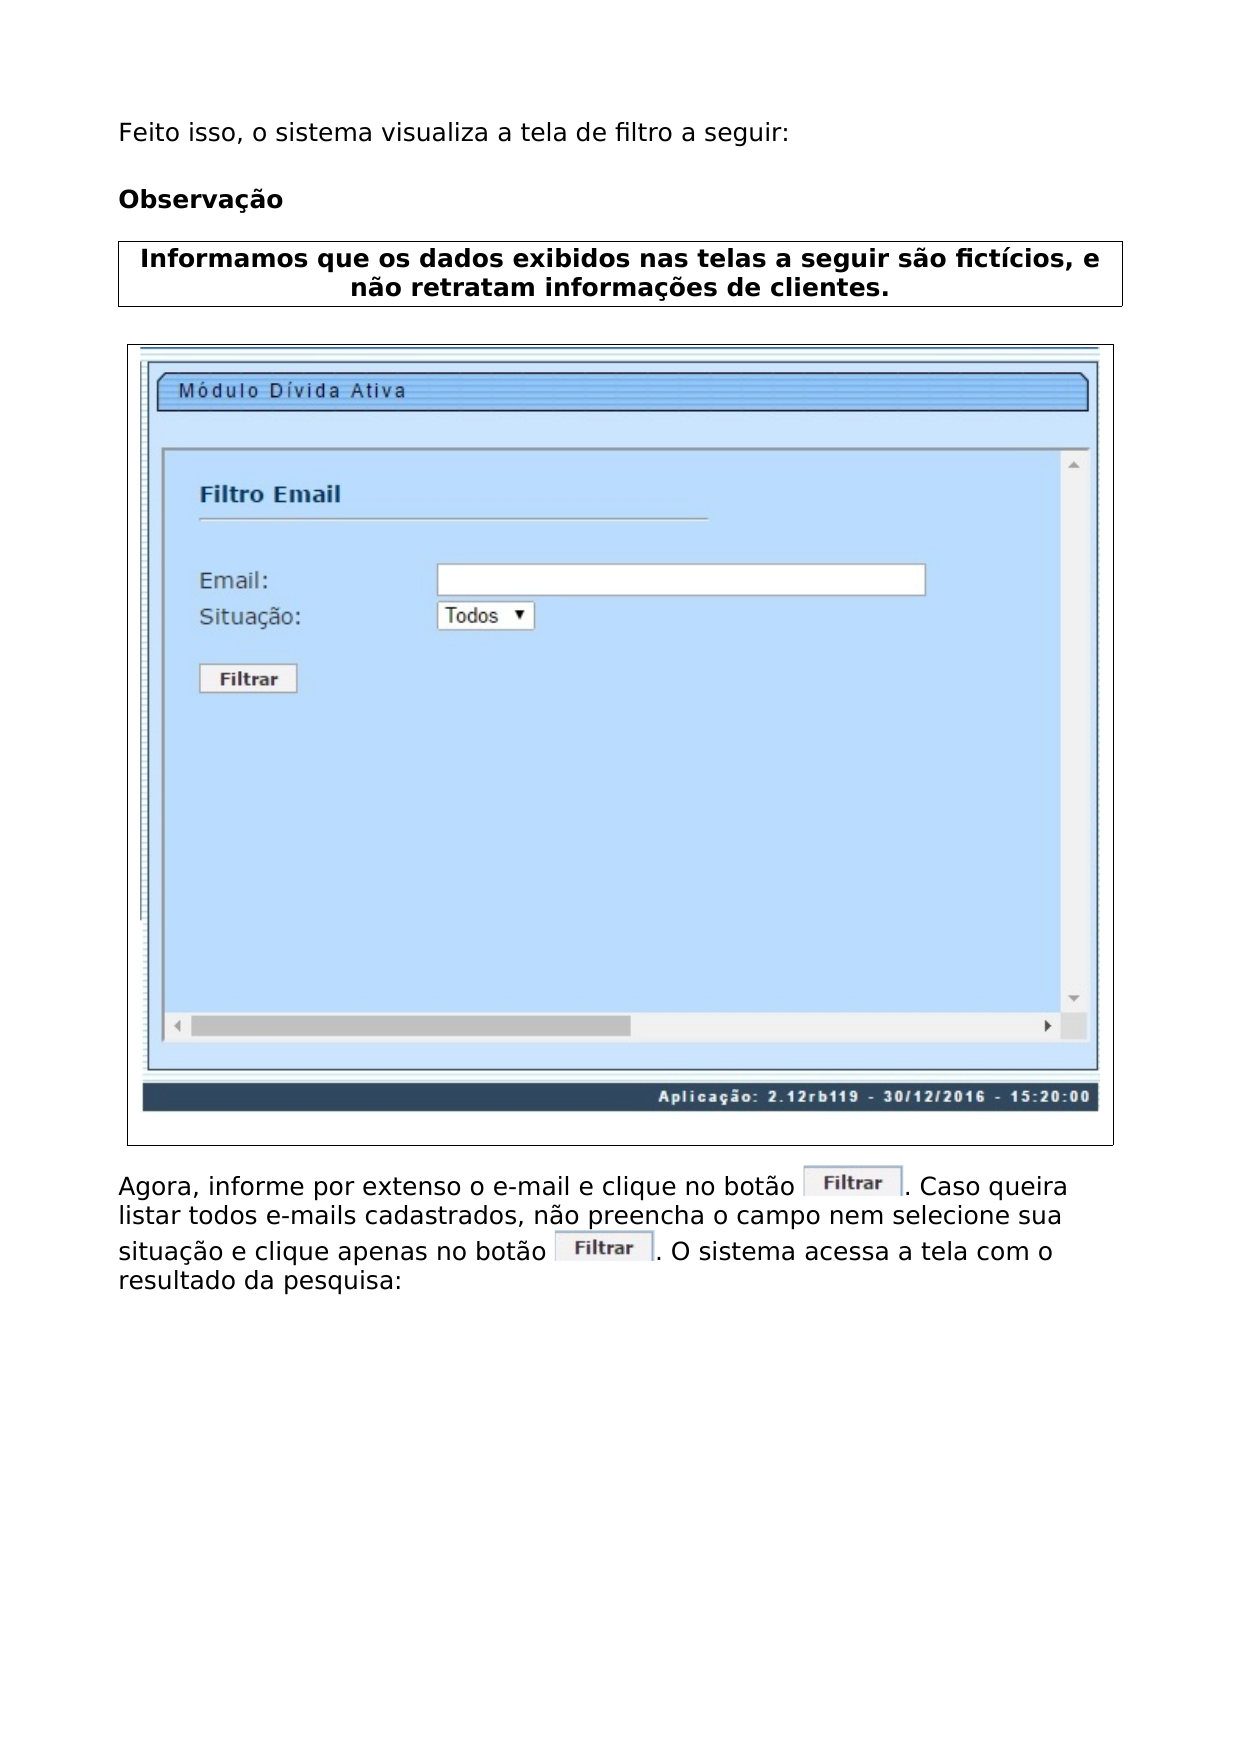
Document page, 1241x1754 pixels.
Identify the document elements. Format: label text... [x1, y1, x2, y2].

picture [140, 347, 1100, 1113]
table_header [128, 345, 1113, 1145]
text Feito isso, o sistema visualiza a tela de filtro a seguir: [118, 118, 1122, 147]
text Agora, informe por extenso o e-mail e clique no botão . Caso queira listar todos e-mails cadastrados, não preencha o campo nem selecione sua situação e clique apenas no botão . O sistema acessa a tela com o resultado da pesquisa: [118, 1154, 1122, 1295]
subtitle Observação [118, 185, 1122, 214]
table_header Informamos que os dados exibidos nas telas a seguir são fictícios, e não retratam informações de clientes. [119, 242, 1122, 306]
picture [803, 1165, 904, 1196]
picture [554, 1230, 655, 1261]
